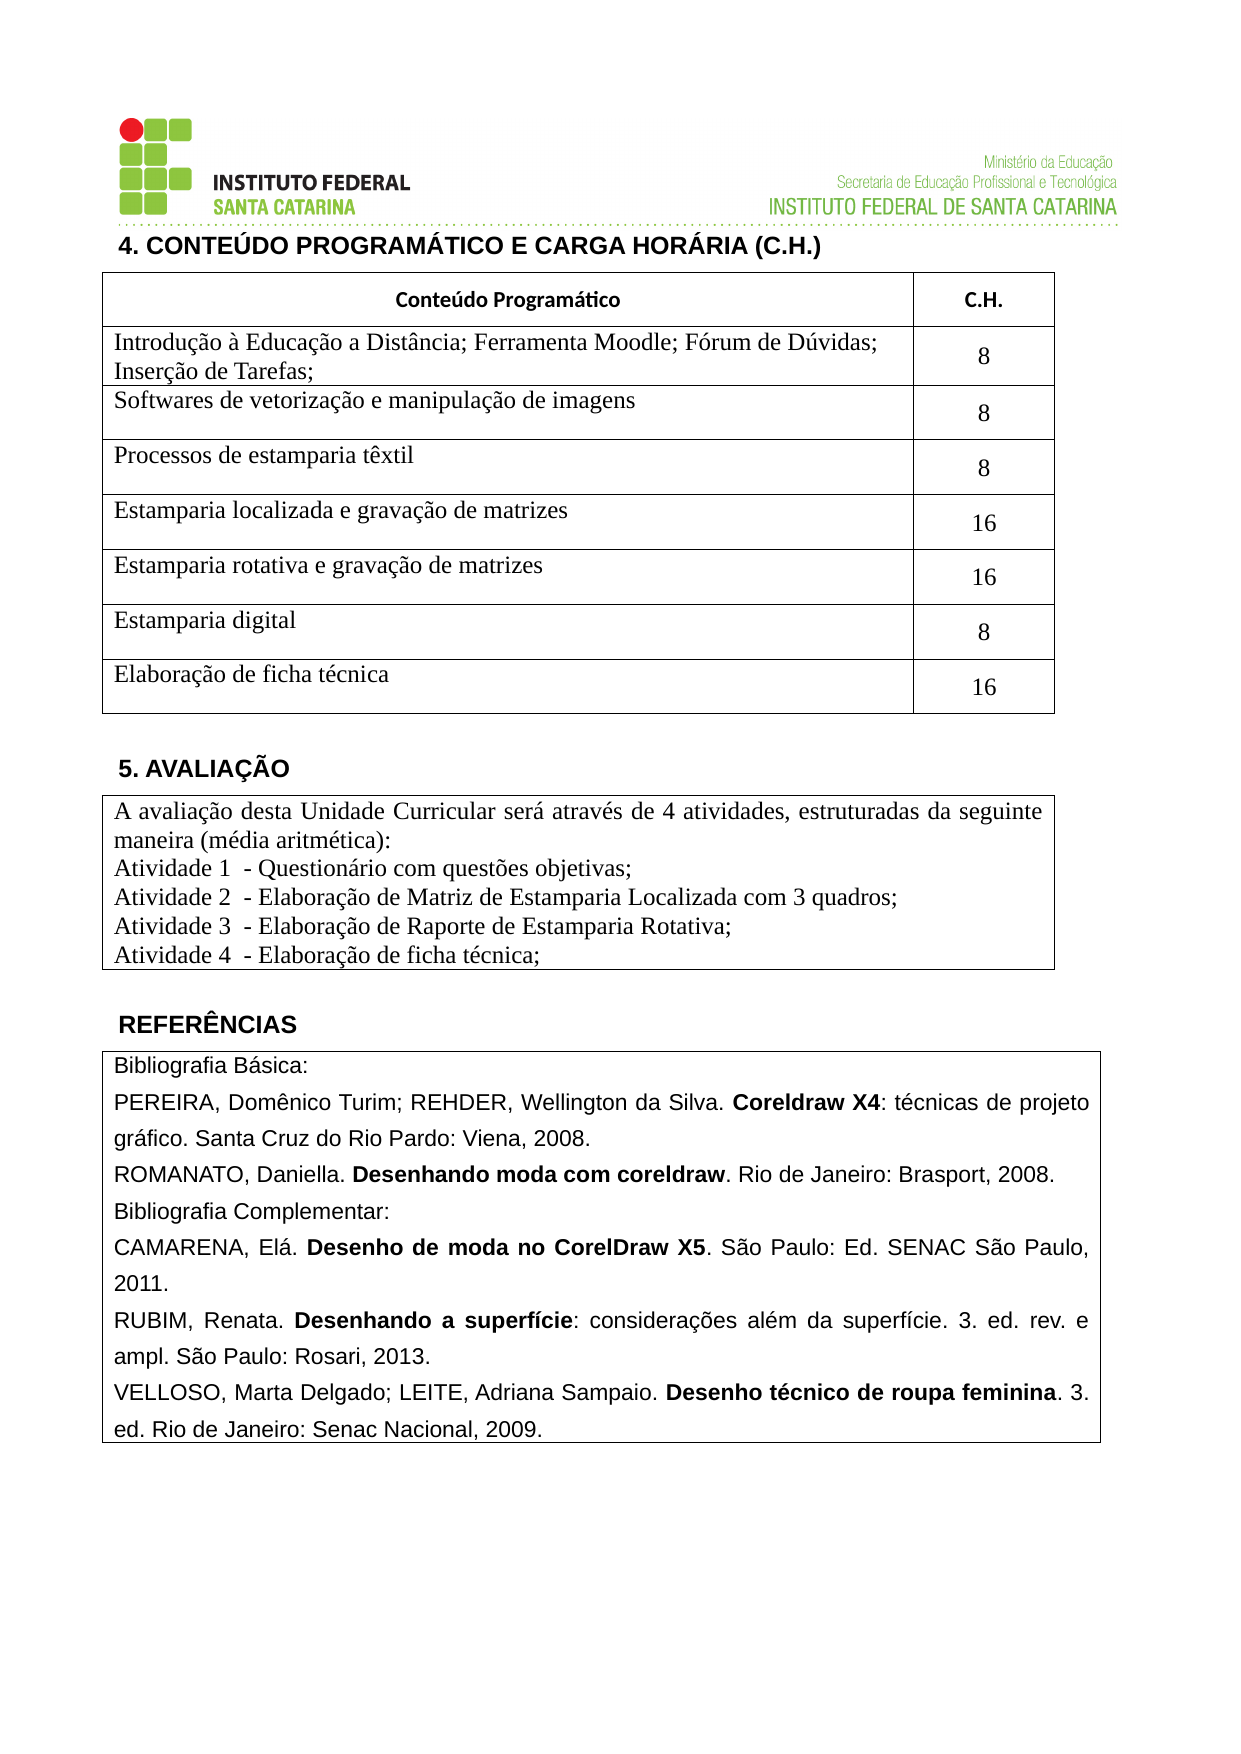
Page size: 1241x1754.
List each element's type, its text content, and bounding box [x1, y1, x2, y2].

text 4. CONTEÚDO PROGRAMÁTICO E CARGA HORÁRIA (C.H.) [118, 231, 1122, 259]
table_cell Estamparia rotativa e gravação de matrizes [103, 550, 913, 604]
table_header A avaliação desta Unidade Curricular será através de 4 atividades, estruturadas da seguinte maneira (média aritmética): Atividade 1 - Questionário com questões objetivas; Atividade 2 - Elaboração de Matriz de Estamparia Localizada com 3 quadros; Atividade 3 - Elaboração de Raporte de Estamparia Rotativa; Atividade 4 - Elaboração de ficha técnica; [103, 796, 1054, 968]
table_cell 16 [914, 550, 1054, 604]
text 5. AVALIAÇÃO [118, 754, 1122, 782]
table_cell Introdução à Educação a Distância; Ferramenta Moodle; Fórum de Dúvidas; Inserção de Tarefas; [103, 327, 913, 384]
table_header C.H. [914, 273, 1054, 326]
table_header Conteúdo Programático [103, 273, 913, 326]
table_cell 8 [914, 440, 1054, 494]
table_cell Estamparia localizada e gravação de matrizes [103, 495, 913, 549]
picture [118, 118, 1122, 231]
table_header Bibliografia Básica: PEREIRA, Domênico Turim; REHDER, Wellington da Silva. Coreldraw X4: técnicas de projeto gráfico. Santa Cruz do Rio Pardo: Viena, 2008. ROMANATO, Daniella. Desenhando moda com coreldraw. Rio de Janeiro: Brasport, 2008. Bibliografia Complementar: CAMARENA, Elá. Desenho de moda no CorelDraw X5​. São Paulo: Ed. SENAC São Paulo, 2011. RUBIM, Renata. Desenhando a superfície: considerações além da superfície. 3. ed. rev. e ampl. São Paulo: Rosari, 2013. VELLOSO, Marta Delgado; LEITE, Adriana Sampaio. Desenho técnico de roupa feminina. 3. ed. Rio de Janeiro: Senac Nacional, 2009. [103, 1052, 1100, 1442]
table_cell 16 [914, 495, 1054, 549]
table_cell 16 [914, 660, 1054, 713]
table_cell 8 [914, 605, 1054, 658]
table_cell Softwares de vetorização e manipulação de imagens [103, 386, 913, 439]
text REFERÊNCIAS [118, 1010, 1122, 1039]
table_cell Estamparia digital [103, 605, 913, 658]
table_cell 8 [914, 327, 1054, 384]
table_cell 8 [914, 386, 1054, 439]
table_cell Elaboração de ficha técnica [103, 660, 913, 713]
table_cell Processos de estamparia têxtil [103, 440, 913, 494]
